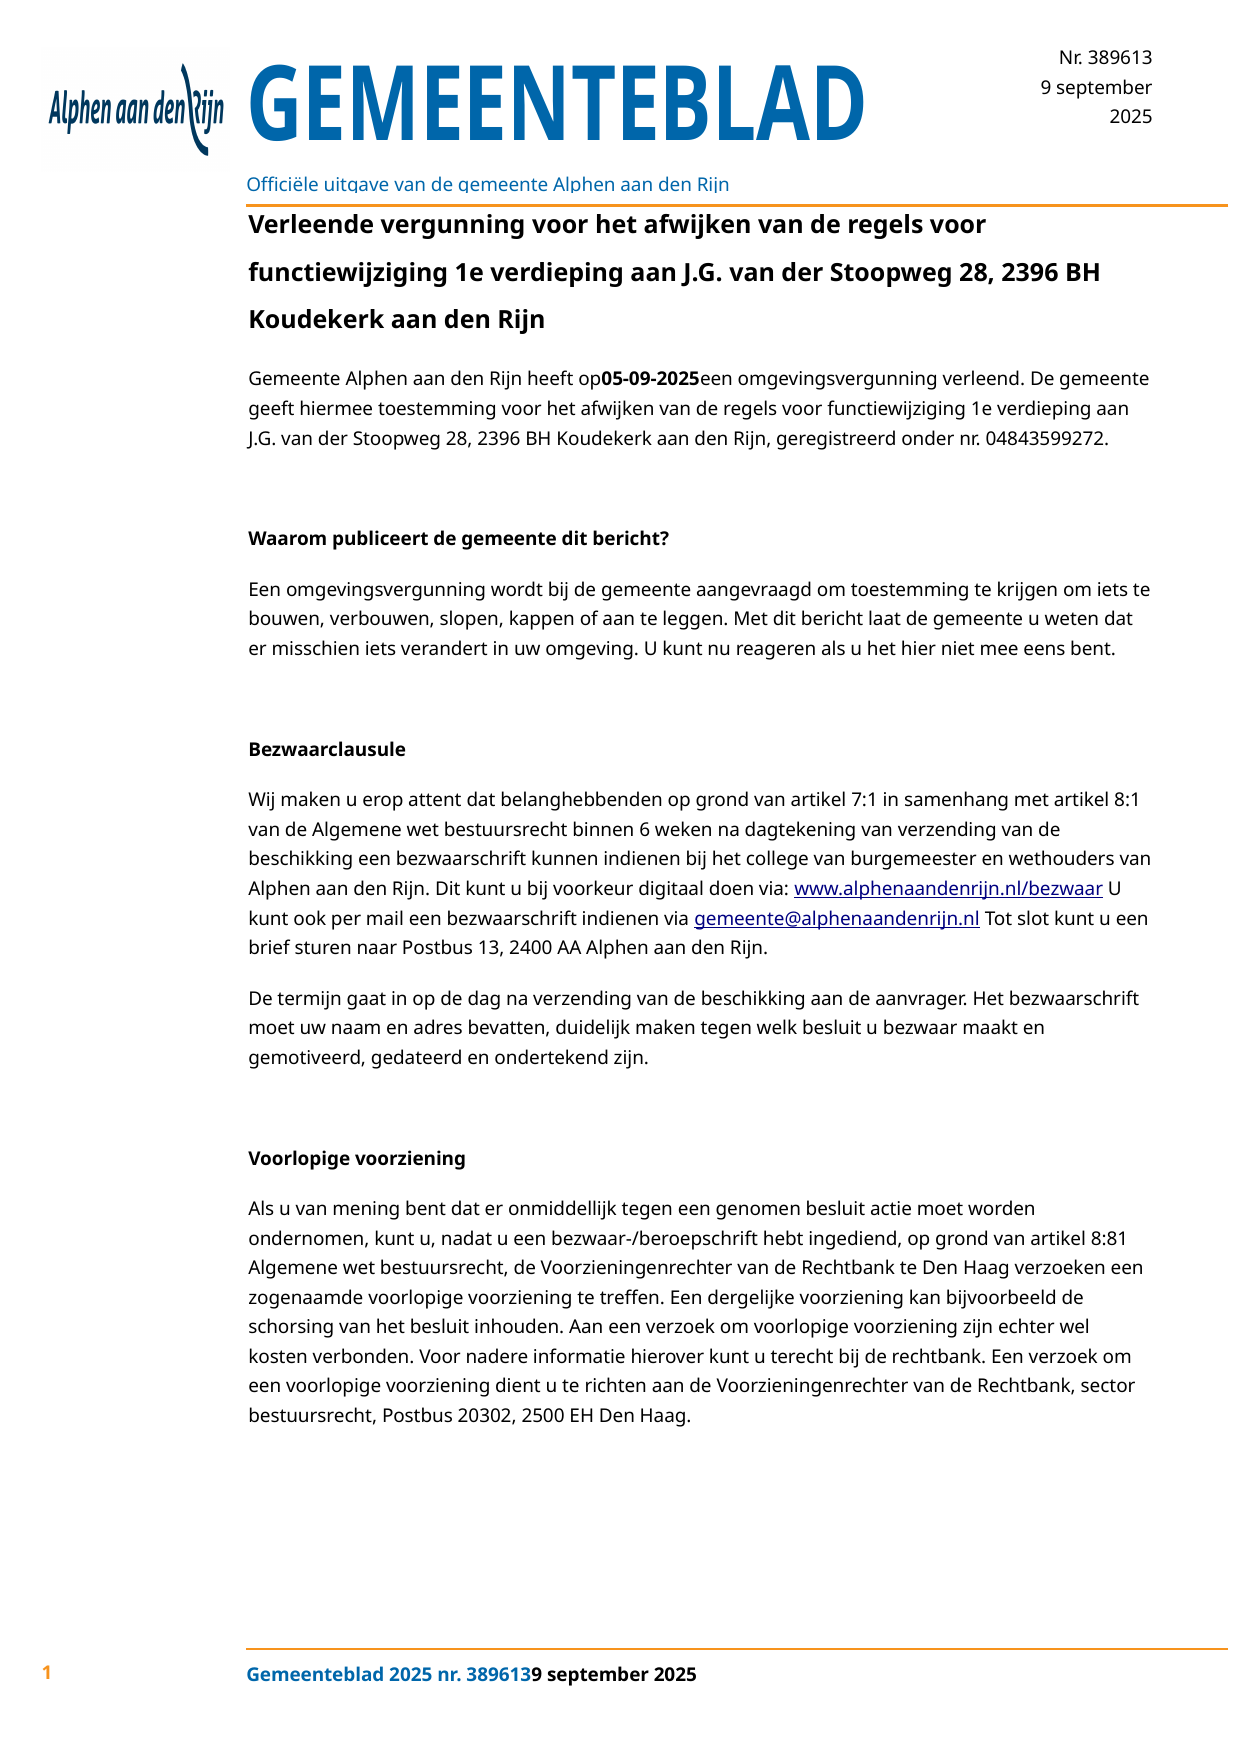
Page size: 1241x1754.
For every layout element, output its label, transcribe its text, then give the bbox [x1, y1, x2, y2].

text Waarom publiceert de gemeente dit bericht? [248, 526, 1152, 551]
text Wij maken u erop attent dat belanghebbenden op grond van artikel 7:1 in samenhang met artikel 8:1 van de Algemene wet bestuursrecht binnen 6 weken na dagtekening van verzending van de beschikking een bezwaarschrift kunnen indienen bij het college van burgemeester en wethouders van Alphen aan den Rijn. Dit kunt u bij voorkeur digitaal doen via: www.alphenaandenrijn.nl/bezwaar U kunt ook per mail een bezwaarschrift indienen via gemeente@alphenaandenrijn.nl Tot slot kunt u een brief sturen naar Postbus 13, 2400 AA Alphen aan den Rijn. [248, 786, 1152, 960]
text Voorlopige voorziening [248, 1145, 1152, 1170]
text Bezwaarclausule [248, 736, 1152, 762]
text Verleende vergunning voor het afwijken van de regels voor functiewijziging 1e verdieping aan J.G. van der Stoopweg 28, 2396 BH Koudekerk aan den Rijn [248, 207, 1152, 336]
text Een omgevingsvergunning wordt bij de gemeente aangevraagd om toestemming te krijgen om iets te bouwen, verbouwen, slopen, kappen of aan te leggen. Met dit bericht laat de gemeente u weten dat er misschien iets verandert in uw omgeving. U kunt nu reageren als u het hier niet mee eens bent. [248, 576, 1152, 661]
text Als u van mening bent dat er onmiddellijk tegen een genomen besluit actie moet worden ondernomen, kunt u, nadat u een bezwaar-/beroepschrift hebt ingediend, op grond van artikel 8:81 Algemene wet bestuursrecht, de Voorzieningenrechter van de Rechtbank te Den Haag verzoeken een zogenaamde voorlopige voorziening te treffen. Een dergelijke voorziening kan bijvoorbeeld de schorsing van het besluit inhouden. Aan een verzoek om voorlopige voorziening zijn echter wel kosten verbonden. Voor nadere informatie hierover kunt u terecht bij de rechtbank. Een verzoek om een voorlopige voorziening dient u te richten aan de Voorzieningenrechter van de Rechtbank, sector bestuursrecht, Postbus 20302, 2500 EH Den Haag. [248, 1195, 1152, 1428]
picture [41, 47, 231, 172]
text Gemeente Alphen aan den Rijn heeft op05-09-2025een omgevingsvergunning verleend. De gemeente geeft hiermee toestemming voor het afwijken van de regels voor functiewijziging 1e verdieping aan J.G. van der Stoopweg 28, 2396 BH Koudekerk aan den Rijn, geregistreerd onder nr. 04843599272. [248, 366, 1152, 450]
text De termijn gaat in op de dag na verzending van de beschikking aan de aanvrager. Het bezwaarschrift moet uw naam en adres bevatten, duidelijk maken tegen welk besluit u bezwaar maakt en gemotiveerd, gedateerd en ondertekend zijn. [248, 985, 1152, 1069]
